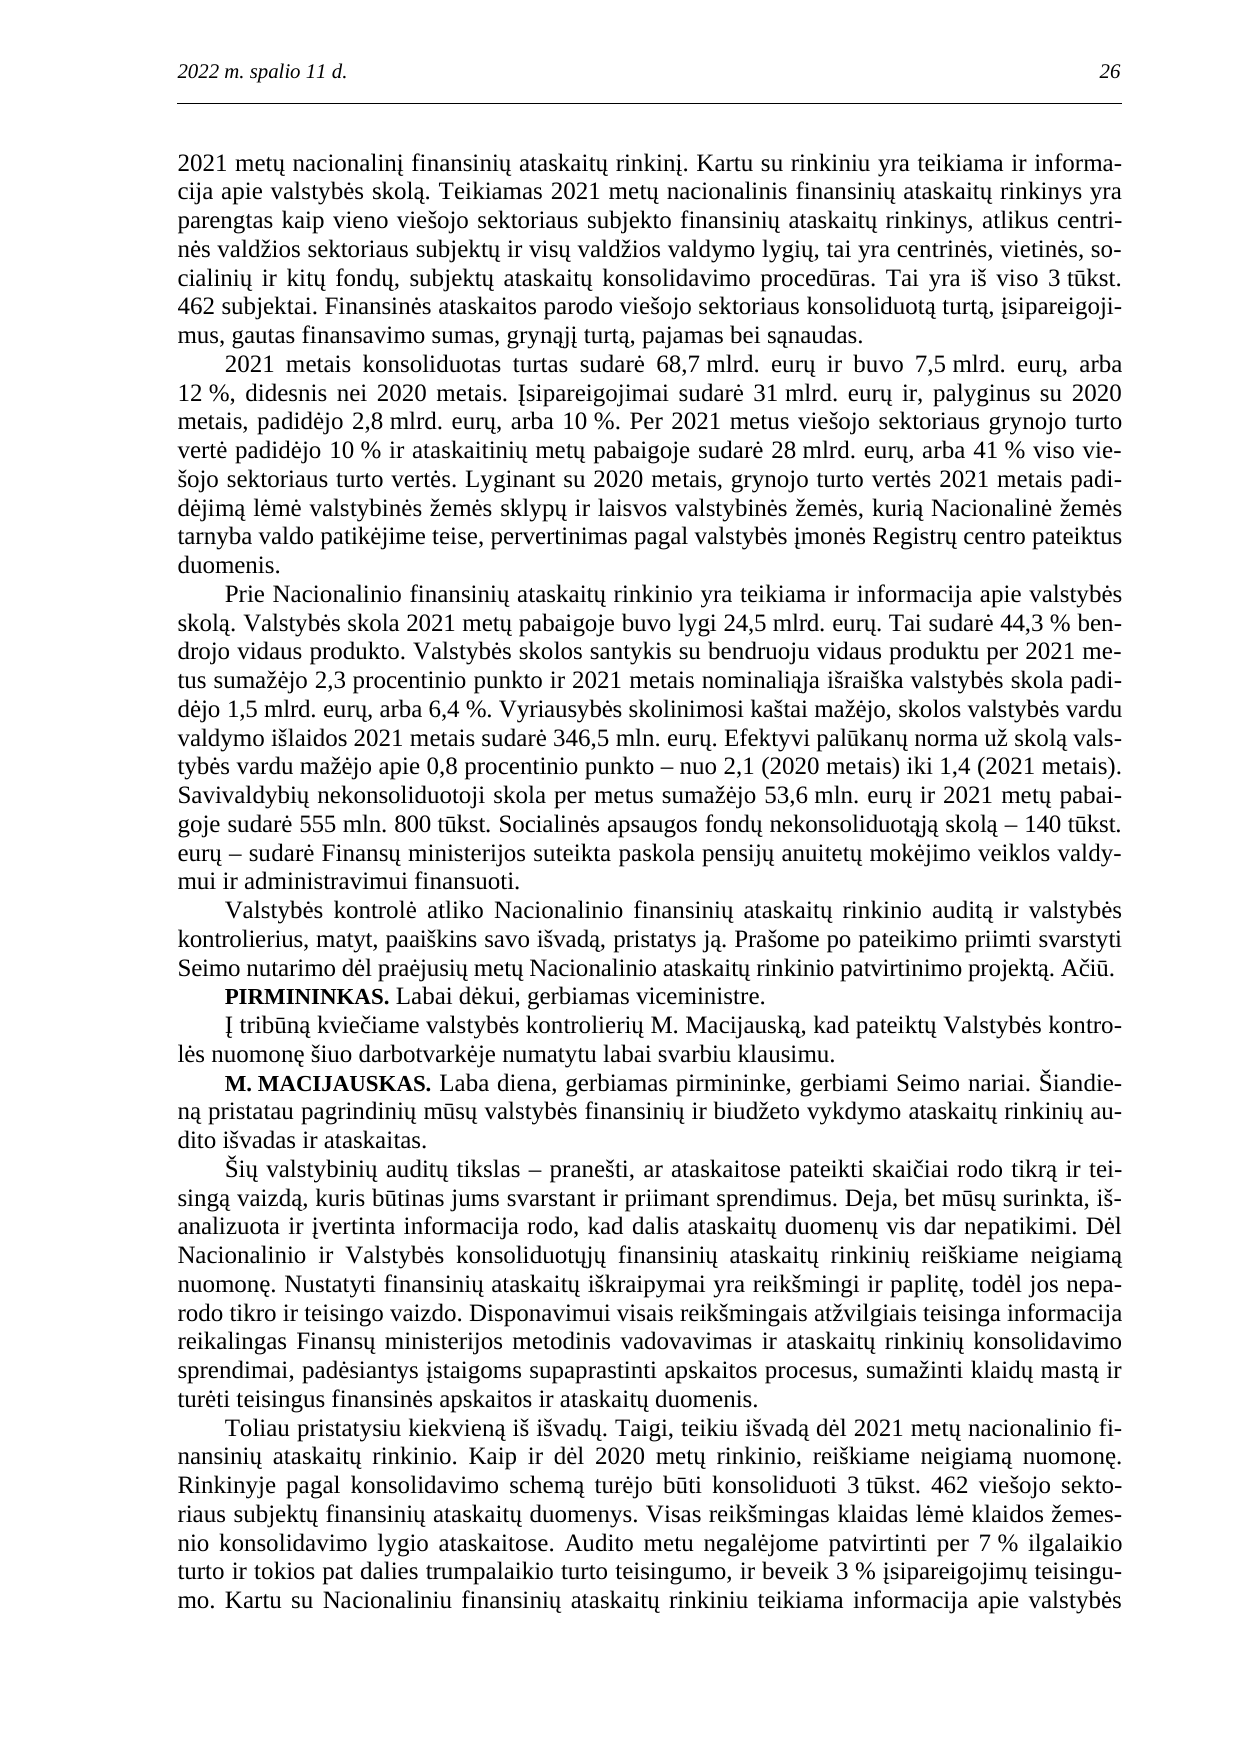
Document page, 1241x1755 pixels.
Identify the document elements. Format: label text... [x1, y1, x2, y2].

text 2021 me­tų na­cio­na­li­nį fi­nan­si­nių ata­skai­tų rin­ki­nį. Kar­tu su rin­ki­niu yra tei­kia­ma ir in­for­ma­ci­ja apie vals­ty­bės sko­lą. Tei­kia­mas 2021 me­tų na­cio­na­li­nis fi­nan­si­nių ata­skai­tų rin­ki­nys yra pa­reng­tas kaip vie­no vie­šo­jo sek­to­riaus sub­jek­to fi­nan­si­nių ata­skai­tų rin­ki­nys, at­li­kus cen­tri­nės val­džios sek­to­riaus sub­jek­tų ir vi­sų val­džios val­dy­mo ly­gių, tai yra cen­tri­nės, vie­ti­nės, so­cia­li­nių ir ki­tų fon­dų, sub­jek­tų ata­skai­tų kon­so­li­da­vi­mo pro­ce­dū­ras. Tai yra iš vi­so 3 tūkst. 462 sub­jek­tai. Fi­nan­si­nės ata­skai­tos pa­ro­do vie­šo­jo sek­to­riaus kon­so­li­duo­tą tur­tą, įsi­pa­rei­go­ji­mus, gau­tas fi­nan­sa­vi­mo su­mas, gry­ną­jį tur­tą, pa­ja­mas bei są­nau­das. [177, 148, 1122, 349]
text Prie Na­cio­na­li­nio fi­nan­si­nių ata­skai­tų rin­ki­nio yra tei­kia­ma ir in­for­ma­ci­ja apie vals­ty­bės sko­lą. Vals­ty­bės sko­la 2021 me­tų pa­bai­go­je bu­vo ly­gi 24,5 mlrd. eu­rų. Tai su­da­rė 44,3 % ben­dro­jo vi­daus pro­duk­to. Vals­ty­bės sko­los san­ty­kis su ben­druo­ju vi­daus pro­duk­tu per 2021 me­tus su­ma­žė­jo 2,3 pro­cen­ti­nio punk­to ir 2021 me­tais no­mi­na­li­ą­ja iš­raiš­ka vals­ty­bės sko­la pa­di­dė­jo 1,5 mlrd. eu­rų, ar­ba 6,4 %. Vy­riau­sy­bės sko­li­ni­mo­si kaš­tai ma­žė­jo, sko­los vals­ty­bės var­du val­dy­mo iš­lai­dos 2021 me­tais su­da­rė 346,5 mln. eu­rų. Efek­ty­vi pa­lū­ka­nų nor­ma už sko­lą vals­ty­bės var­du ma­žė­jo apie 0,8 pro­cen­ti­nio punk­to – nuo 2,1 (2020 me­tais) iki 1,4 (2021 me­tais). Sa­vi­val­dy­bių ne­kon­so­li­duo­to­ji sko­la per me­tus su­ma­žė­jo 53,6 mln. eu­rų ir 2021 me­tų pa­bai­go­je su­da­rė 555 mln. 800 tūkst. So­cia­li­nės ap­sau­gos fon­dų ne­kon­so­li­duo­tą­ją sko­lą – 140 tūkst. eu­rų – su­da­rė Fi­nan­sų mi­nis­te­ri­jos su­teik­ta pa­sko­la pen­si­jų anui­te­tų mo­kė­ji­mo veik­los val­dy­mui ir ad­mi­nist­ra­vi­mui fi­nan­suo­ti. [177, 579, 1122, 895]
text Vals­ty­bės kon­tro­lė at­li­ko Na­cio­na­li­nio fi­nan­si­nių ata­skai­tų rin­ki­nio au­di­tą ir vals­ty­bės kon­tro­lie­rius, ma­tyt, pa­aiš­kins sa­vo iš­va­dą, pri­sta­tys ją. Pra­šo­me po pa­tei­ki­mo pri­im­ti svars­ty­ti Sei­mo nu­ta­ri­mo dėl pra­ėju­sių me­tų Na­cio­na­li­nio ata­skai­tų rin­ki­nio pa­tvir­ti­ni­mo pro­jek­tą. Ačiū. [177, 895, 1122, 981]
text M. MACIJAUSKAS. La­ba die­na, ger­bia­mas pir­mi­nin­ke, ger­bia­mi Sei­mo na­riai. Šian­die­ną pri­sta­tau pa­grin­di­nių mū­sų vals­ty­bės fi­nan­si­nių ir biu­dže­to vyk­dy­mo ata­skai­tų rin­ki­nių au­di­to iš­va­das ir ata­skai­tas. [177, 1068, 1122, 1154]
text PIRMININKAS. La­bai dė­kui, ger­bia­mas vi­ce­mi­nist­re. [177, 981, 1122, 1010]
text To­liau pri­sta­ty­siu kiek­vie­ną iš iš­va­dų. Tai­gi, tei­kiu iš­va­dą dėl 2021 me­tų na­cio­na­li­nio fi­nan­si­nių ata­skai­tų rin­ki­nio. Kaip ir dėl 2020 me­tų rin­ki­nio, reiš­kia­me nei­gia­mą nuo­mo­nę. Rin­ki­ny­je pa­gal kon­so­li­da­vi­mo sche­mą tu­rė­jo bū­ti kon­so­li­duo­ti 3 tūkst. 462 vie­šo­jo sek­to­riaus sub­jek­tų fi­nan­si­nių ata­skai­tų duo­me­nys. Vi­sas reikš­min­gas klai­das lė­mė klai­dos že­mes­nio kon­so­li­da­vi­mo ly­gio ata­skai­to­se. Au­di­to me­tu ne­ga­lė­jo­me pa­tvir­tin­ti per 7 % il­ga­lai­kio tur­to ir to­kios pat da­lies trum­pa­lai­kio tur­to tei­sin­gu­mo, ir be­veik 3 % įsi­pa­rei­go­ji­mų tei­sin­gu­mo. Kar­tu su Na­cio­na­li­niu fi­nan­si­nių ata­skai­tų rin­ki­niu tei­kia­ma in­for­ma­ci­ja apie vals­ty­bės [177, 1413, 1122, 1614]
text 2021 me­tais kon­so­li­duo­tas tur­tas su­da­rė 68,7 mlrd. eu­rų ir bu­vo 7,5 mlrd. eu­rų, ar­ba 12 %, di­des­nis nei 2020 me­tais. Įsi­pa­rei­go­ji­mai su­da­rė 31 mlrd. eu­rų ir, pa­ly­gi­nus su 2020 me­tais, pa­di­dė­jo 2,8 mlrd. eu­rų, ar­ba 10 %. Per 2021 me­tus vie­šo­jo sek­to­riaus gry­no­jo tur­to ver­tė pa­di­dė­jo 10 % ir ata­skai­ti­nių me­tų pa­bai­go­je su­da­rė 28 mlrd. eu­rų, ar­ba 41 % vi­so vie­šo­jo sek­to­riaus tur­to ver­tės. Ly­gi­nant su 2020 me­tais, gry­no­jo tur­to ver­tės 2021 me­tais pa­di­dė­ji­mą lė­mė vals­ty­bi­nės že­mės skly­pų ir lais­vos vals­ty­bi­nės že­mės, ku­rią Na­cio­na­li­nė že­mės tar­ny­ba val­do pa­ti­kė­ji­me tei­se, per­ver­ti­ni­mas pa­gal vals­ty­bės įmo­nės Re­gist­rų cen­tro pa­tei­k­tus duo­me­nis. [177, 349, 1122, 579]
text Šių vals­ty­bi­nių au­di­tų tiks­las – pra­neš­ti, ar ata­skai­to­se pa­teik­ti skai­čiai ro­do tik­rą ir tei­sin­gą vaiz­dą, ku­ris bū­ti­nas jums svars­tant ir pri­imant spren­di­mus. De­ja, bet mū­sų su­rink­ta, iš­ana­li­zuo­ta ir įver­tin­ta in­for­ma­ci­ja ro­do, kad da­lis ata­skai­tų duo­me­nų vis dar ne­pa­ti­ki­mi. Dėl Na­cio­na­li­nio ir Vals­ty­bės kon­so­li­duo­tų­jų fi­nan­si­nių ata­skai­tų rin­ki­nių reiš­kia­me nei­gia­mą nuo­mo­nę. Nu­sta­ty­ti fi­nan­si­nių ata­skai­tų iš­krai­py­mai yra reikš­min­gi ir pa­pli­tę, to­dėl jos ne­pa­ro­do tik­ro ir tei­sin­go vaiz­do. Dis­po­na­vi­mui vi­sais reikš­min­gais at­žvil­giais tei­sin­ga in­for­ma­ci­ja rei­ka­lin­gas Fi­nan­sų mi­nis­te­ri­jos me­to­di­nis va­do­va­vi­mas ir ata­skai­tų rin­ki­nių kon­so­li­da­vi­mo spren­di­mai, pa­dė­sian­tys įstai­goms su­pap­ras­tin­ti ap­skai­tos pro­ce­sus, su­ma­žin­ti klai­dų mas­tą ir tu­rė­ti tei­sin­gus fi­nan­si­nės ap­skai­tos ir ata­skai­tų duo­me­nis. [177, 1154, 1122, 1413]
text Į tri­bū­ną kvie­čia­me vals­ty­bės kon­tro­lie­rių M. Ma­ci­jaus­ką, kad pa­teik­tų Vals­ty­bės kon­tro­lės nuo­mo­nę šiuo dar­bo­tvarkėje nu­ma­ty­tu la­bai svar­biu klau­si­mu. [177, 1010, 1122, 1068]
